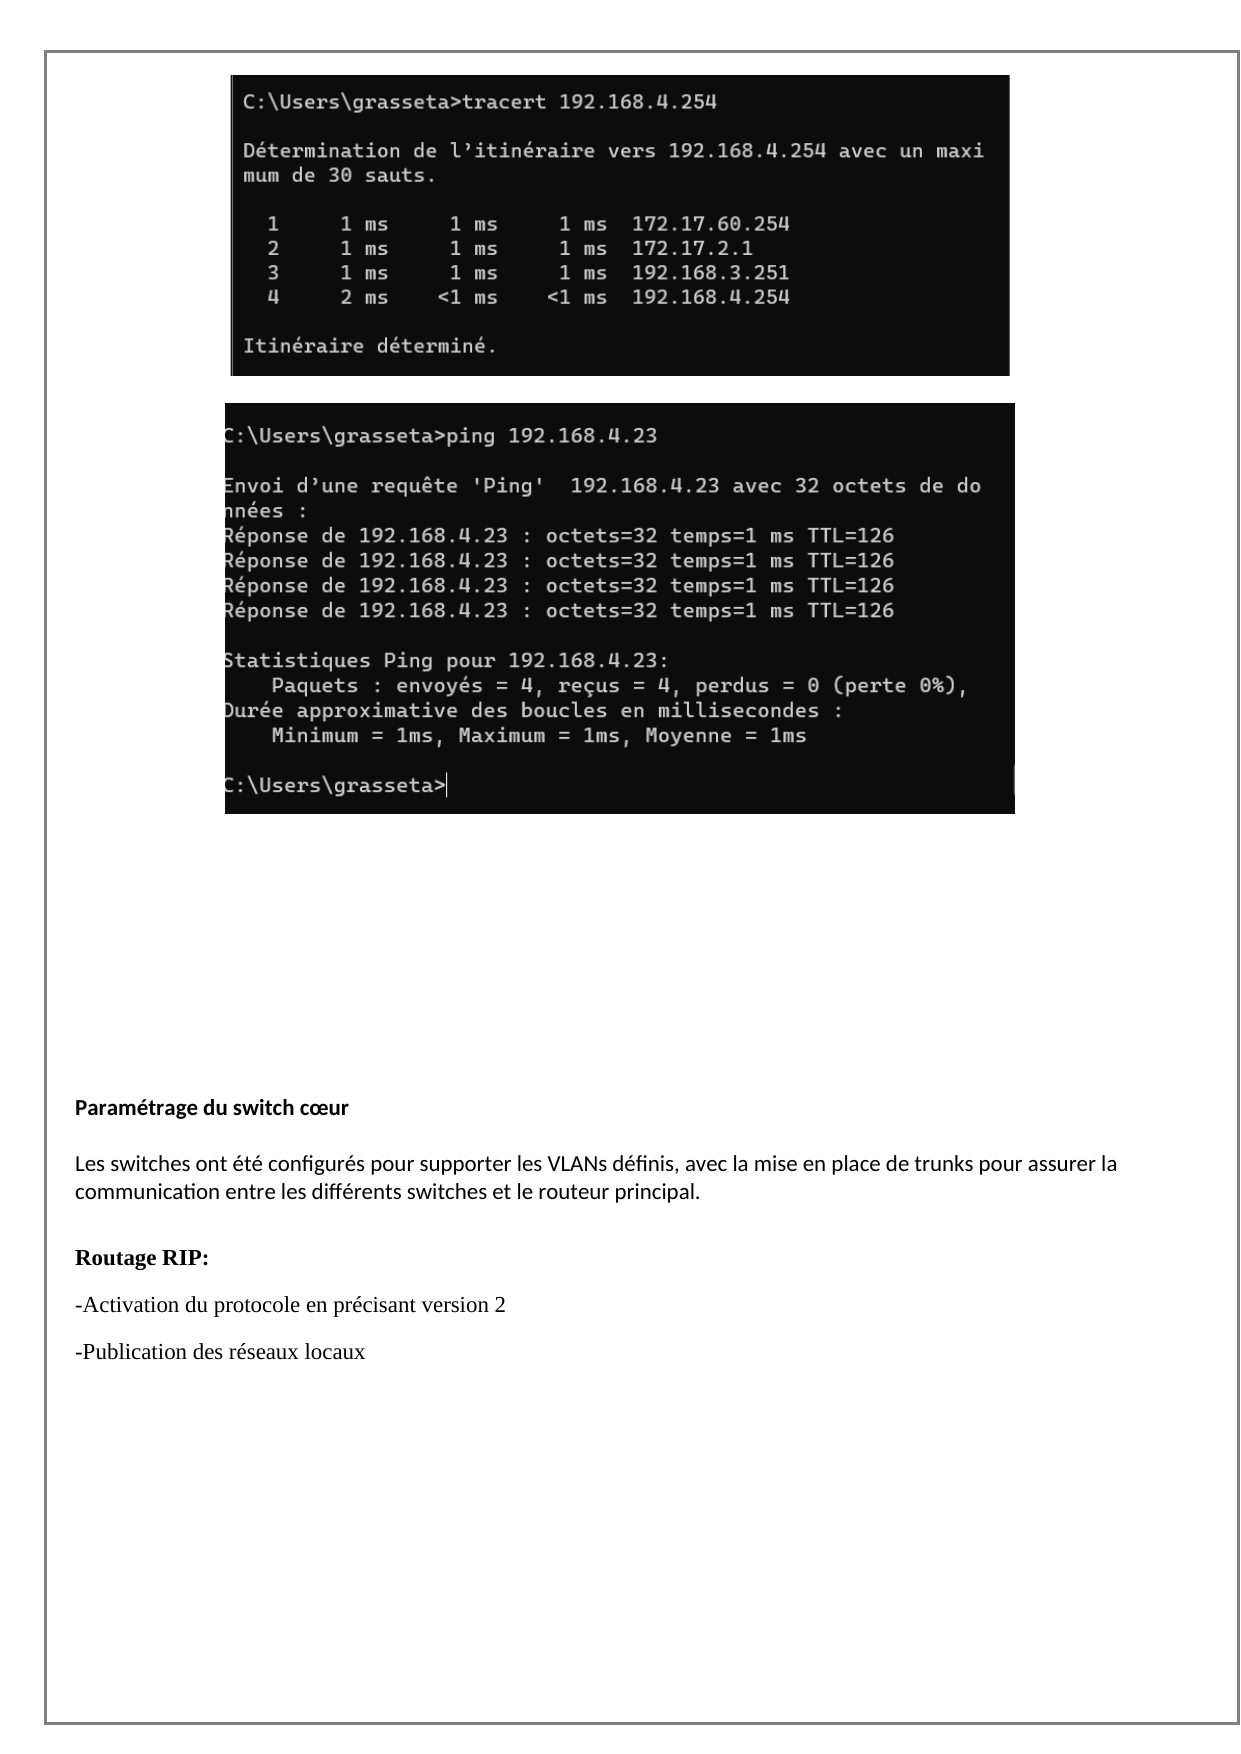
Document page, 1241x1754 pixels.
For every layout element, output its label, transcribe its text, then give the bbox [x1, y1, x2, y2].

text -Activation du protocole en précisant version 2 [75, 1291, 1165, 1317]
text Routage RIP: [75, 1244, 1165, 1270]
text Les switches ont été configurés pour supporter les VLANs définis, avec la mise en place de trunks pour assurer la communication entre les différents switches et le routeur principal. [75, 1149, 1165, 1205]
text -Publication des réseaux locaux [75, 1338, 1165, 1364]
text Paramétrage du switch cœur [75, 1093, 1165, 1121]
